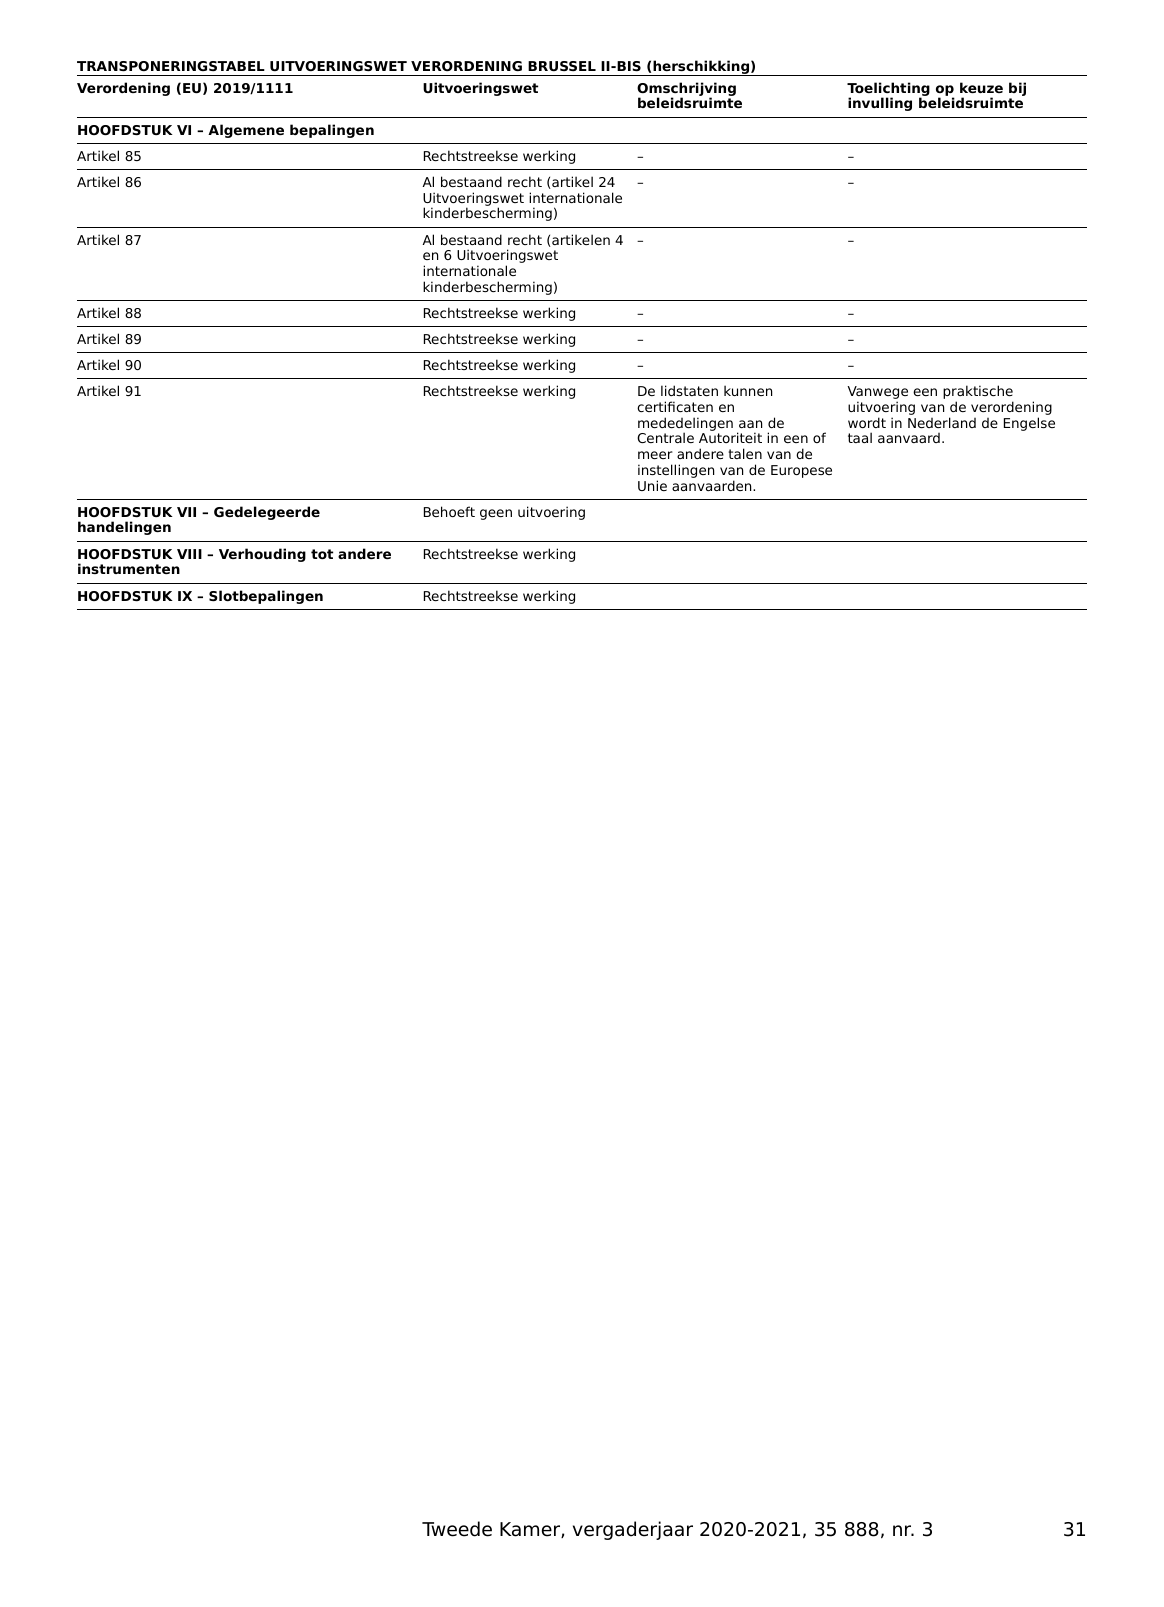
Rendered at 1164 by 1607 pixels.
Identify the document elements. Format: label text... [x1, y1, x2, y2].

table_cell Artikel 90 [77, 353, 416, 378]
table_cell Artikel 91 [77, 379, 416, 499]
table_cell Artikel 88 [77, 301, 416, 326]
table_cell Uitvoeringswet [416, 76, 631, 117]
table_cell De lidstaten kunnen certificaten en mededelingen aan de Centrale Autoriteit in een of meer andere talen van de instellingen van de Europese Unie aanvaarden. [631, 379, 841, 499]
table_cell Toelichting op keuze bij invulling beleidsruimte [841, 76, 1087, 117]
table_cell HOOFDSTUK VIII – Verhouding tot andere instrumenten [77, 542, 416, 583]
table_cell – [631, 228, 841, 300]
table_cell HOOFDSTUK VI – Algemene bepalingen [77, 118, 416, 143]
table_header TRANSPONERINGSTABEL UITVOERINGSWET VERORDENING BRUSSEL II-BIS (herschikking) [77, 59, 1087, 75]
table_cell – [841, 353, 1087, 378]
table_cell Artikel 86 [77, 170, 416, 227]
table_cell Al bestaand recht (artikel 24 Uitvoeringswet internationale kinderbescherming) [416, 170, 631, 227]
table_cell – [631, 144, 841, 169]
table_cell [631, 118, 841, 143]
table_cell [631, 500, 841, 541]
table_cell Rechtstreekse werking [416, 301, 631, 326]
table_cell [631, 584, 841, 609]
table_cell – [631, 327, 841, 352]
table_cell – [841, 301, 1087, 326]
table_cell – [841, 327, 1087, 352]
table_cell [841, 118, 1087, 143]
table_cell Rechtstreekse werking [416, 379, 631, 499]
table_cell Rechtstreekse werking [416, 353, 631, 378]
table_cell Omschrijving beleidsruimte [631, 76, 841, 117]
table_cell [416, 118, 631, 143]
table_cell Verordening (EU) 2019/1111 [77, 76, 416, 117]
table_cell – [841, 170, 1087, 227]
table_cell [841, 542, 1087, 583]
table_cell – [631, 301, 841, 326]
table_cell Al bestaand recht (artikelen 4 en 6 Uitvoeringswet internationale kinderbescherming) [416, 228, 631, 300]
table_cell [841, 584, 1087, 609]
table_cell Artikel 85 [77, 144, 416, 169]
table_cell Behoeft geen uitvoering [416, 500, 631, 541]
table_cell Artikel 87 [77, 228, 416, 300]
table_cell Rechtstreekse werking [416, 584, 631, 609]
table_cell [631, 542, 841, 583]
table_cell [841, 500, 1087, 541]
table_cell Vanwege een praktische uitvoering van de verordening wordt in Nederland de Engelse taal aanvaard. [841, 379, 1087, 499]
table_cell HOOFDSTUK VII – Gedelegeerde handelingen [77, 500, 416, 541]
table_cell Artikel 89 [77, 327, 416, 352]
table_cell Rechtstreekse werking [416, 542, 631, 583]
table_cell – [841, 144, 1087, 169]
table_cell – [841, 228, 1087, 300]
table_cell – [631, 353, 841, 378]
table_cell – [631, 170, 841, 227]
table_cell Rechtstreekse werking [416, 144, 631, 169]
table_cell Rechtstreekse werking [416, 327, 631, 352]
table_cell HOOFDSTUK IX – Slotbepalingen [77, 584, 416, 609]
